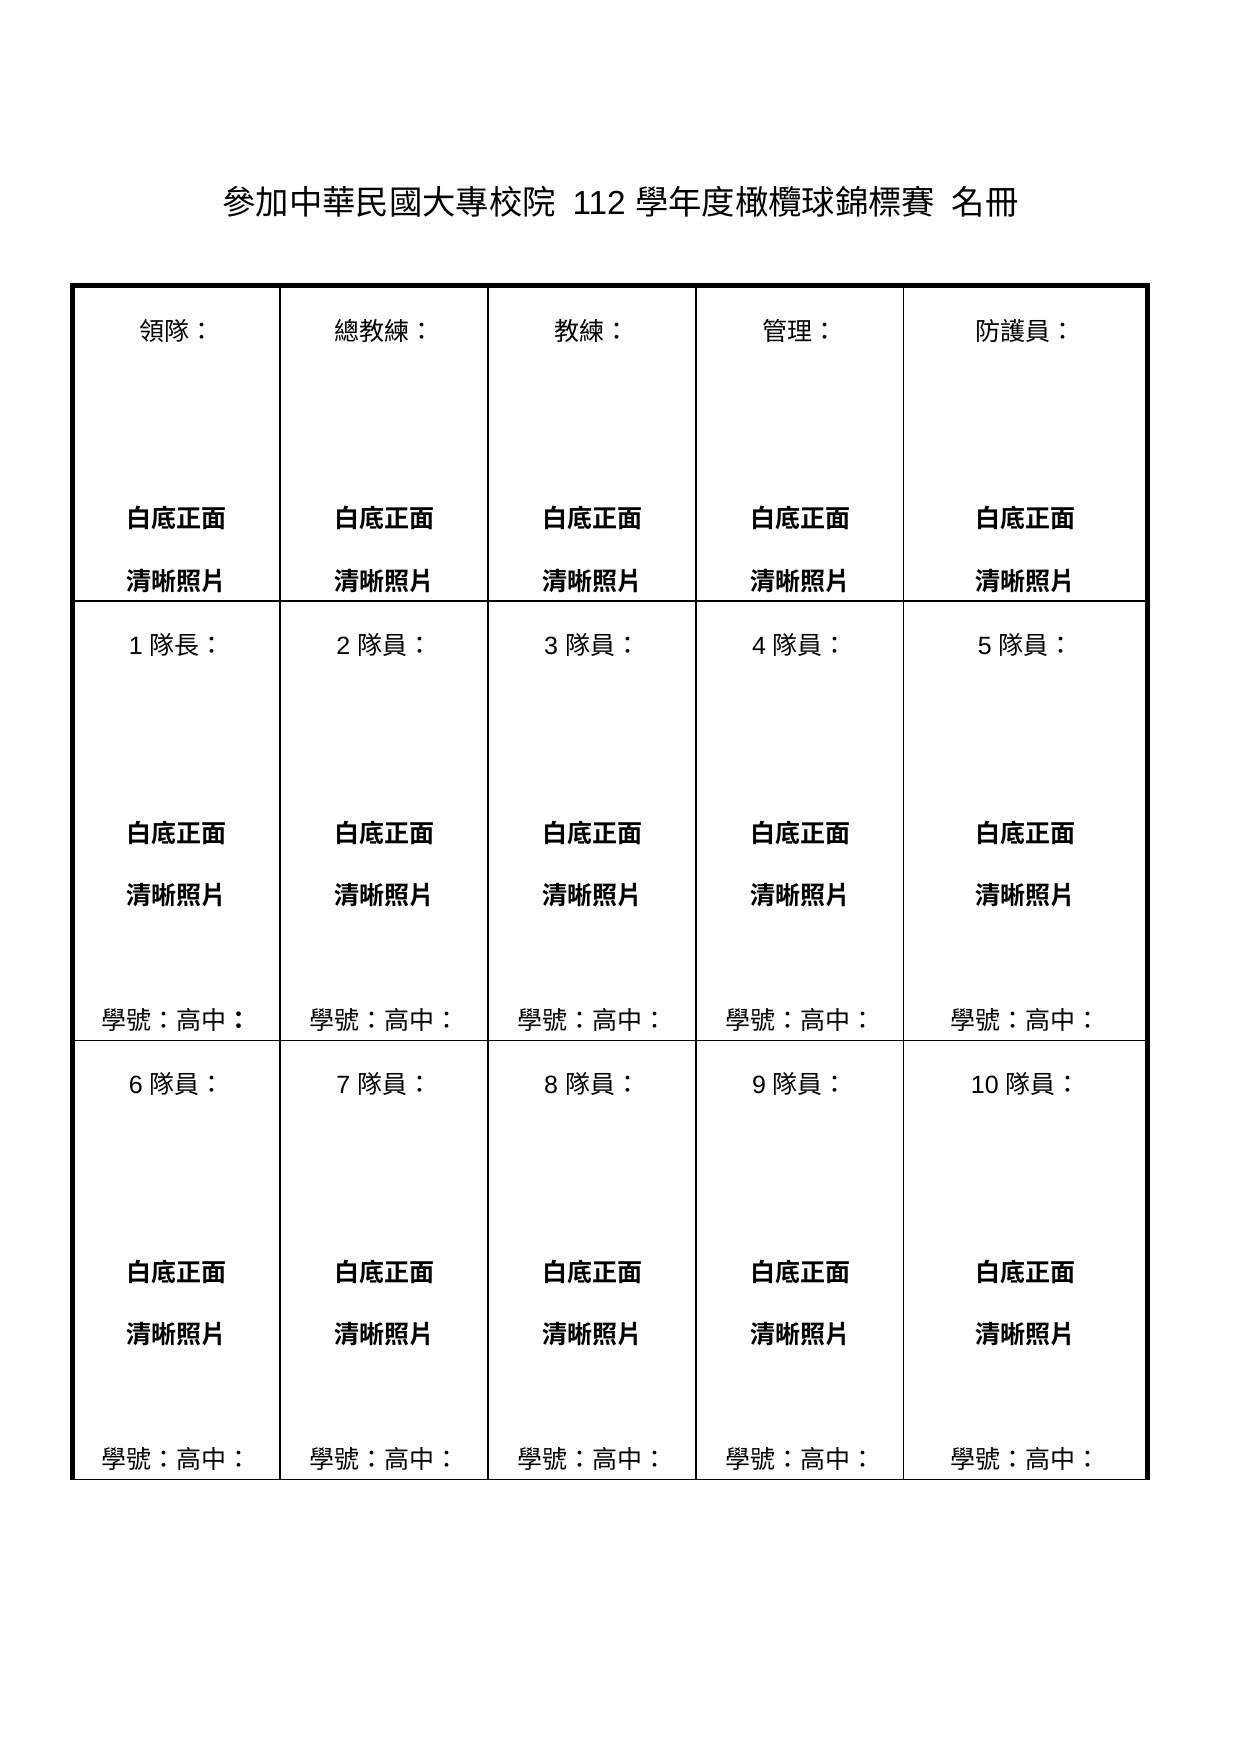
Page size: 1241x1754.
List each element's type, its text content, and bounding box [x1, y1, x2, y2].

text 參加中華民國大專校院 112 學年度橄欖球錦標賽 名冊 [75, 158, 1165, 221]
table_cell 4 隊員： 白底正面 清晰照片 學號：高中： [697, 602, 903, 1039]
table_header 領隊： 白底正面 清晰照片 [75, 288, 279, 600]
table_cell 9 隊員： 白底正面 清晰照片 學號：高中： [697, 1041, 903, 1478]
table_cell 1 隊長： 白底正面 清晰照片 學號：高中： [75, 602, 279, 1039]
table_cell 10 隊員： 白底正面 清晰照片 學號：高中： [904, 1041, 1145, 1478]
table_header 教練： 白底正面 清晰照片 [489, 288, 695, 600]
table_cell 5 隊員： 白底正面 清晰照片 學號：高中： [904, 602, 1145, 1039]
table_header 總教練： 白底正面 清晰照片 [281, 288, 487, 600]
table_cell 6 隊員： 白底正面 清晰照片 學號：高中： [75, 1041, 279, 1478]
table_cell 8 隊員： 白底正面 清晰照片 學號：高中： [489, 1041, 695, 1478]
table_header 防護員： 白底正面 清晰照片 [904, 288, 1145, 600]
table_cell 2 隊員： 白底正面 清晰照片 學號：高中： [281, 602, 487, 1039]
table_header 管理： 白底正面 清晰照片 [697, 288, 903, 600]
table_cell 7 隊員： 白底正面 清晰照片 學號：高中： [281, 1041, 487, 1478]
table_cell 3 隊員： 白底正面 清晰照片 學號：高中： [489, 602, 695, 1039]
